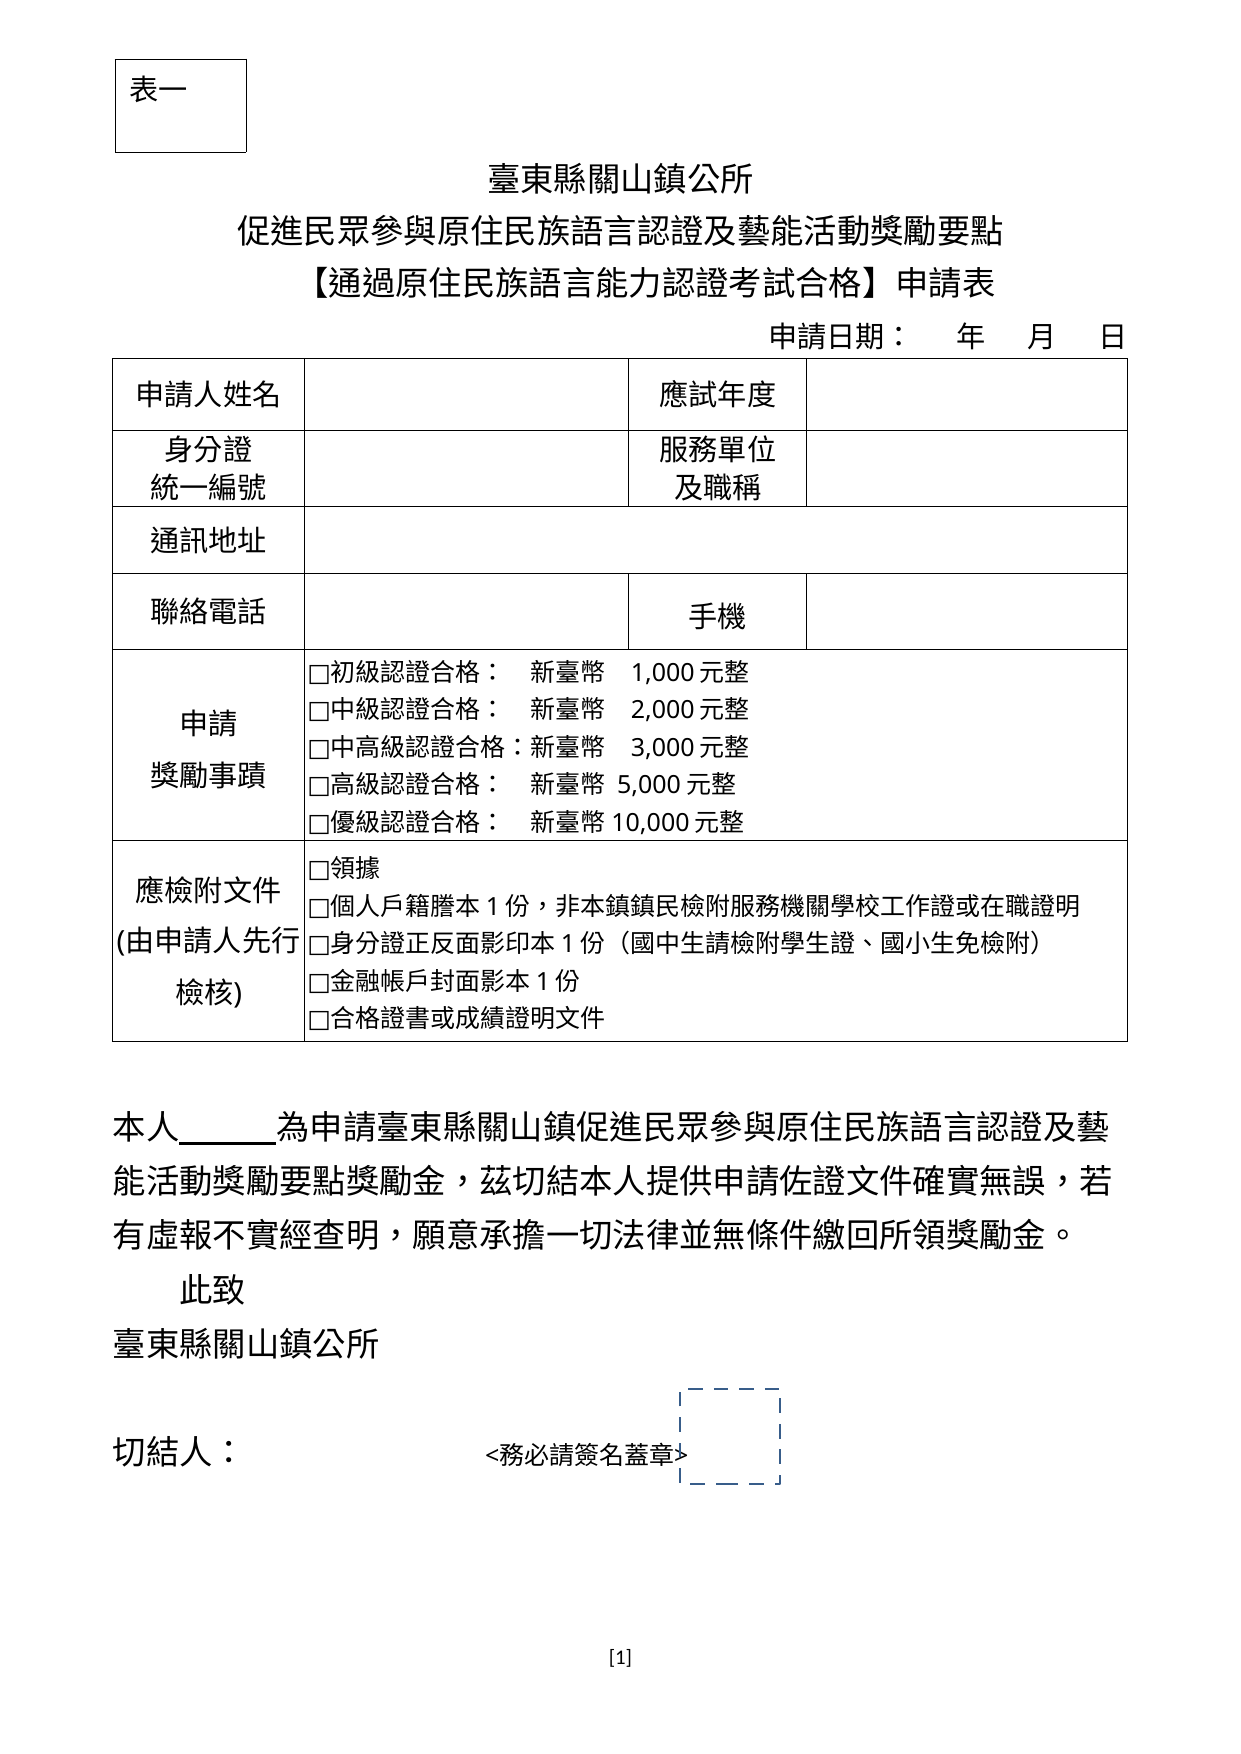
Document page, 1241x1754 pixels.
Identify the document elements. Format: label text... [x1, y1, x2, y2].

table_header 申請人姓名 [113, 359, 304, 429]
text 促進民眾參與原住民族語言認證及藝能活動獎勵要點 [112, 202, 1128, 254]
table_cell 服務單位 及職稱 [629, 431, 806, 506]
table_cell [807, 431, 1127, 506]
text 本人 為申請臺東縣關山鎮促進民眾參與原住民族語言認證及藝能活動獎勵要點獎勵金，茲切結本人提供申請佐證文件確實無誤，若有虛報不實經查明，願意承擔一切法律並無條件繳回所領獎勵金。 [112, 1096, 1128, 1259]
table_cell [305, 507, 1127, 573]
list 【通過原住民族語言能力認證考試合格】申請表 [162, 254, 1128, 306]
table_cell □領據 □個人戶籍謄本1份，非本鎮鎮民檢附服務機關學校工作證或在職證明 □身分證正反面影印本1份（國中生請檢附學生證、國小生免檢附） □金融帳戶封面影本1份 □合格證書或成績證明文件 [305, 841, 1127, 1041]
table_header [807, 359, 1127, 429]
text 臺東縣關山鎮公所 [112, 150, 1128, 202]
text 此致 [112, 1259, 1128, 1313]
list 申請日期： 年 月 日 [162, 306, 1128, 358]
text 臺東縣關山鎮公所 [112, 1313, 1128, 1367]
table_cell 通訊地址 [113, 507, 304, 573]
table_cell 手機 [629, 574, 806, 649]
table_cell 身分證 統一編號 [113, 431, 304, 506]
table_header [305, 359, 628, 429]
table_cell [305, 574, 628, 649]
table_cell 聯絡電話 [113, 574, 304, 649]
table_cell 應檢附文件 (由申請人先行檢核) [113, 841, 304, 1041]
text 切結人： <務必請簽名蓋章> [112, 1421, 1128, 1475]
text 表一 [129, 66, 231, 108]
table_cell [305, 431, 628, 506]
table_cell 申請 獎勵事蹟 [113, 650, 304, 840]
table_cell [807, 574, 1127, 649]
table_header 應試年度 [629, 359, 806, 429]
table_cell □初級認證合格： 新臺幣 1,000元整 □中級認證合格： 新臺幣 2,000元整 □中高級認證合格：新臺幣 3,000元整 □高級認證合格： 新臺幣 5,000元整 □優級認證合格： 新臺幣 10,000元整 [305, 650, 1127, 840]
